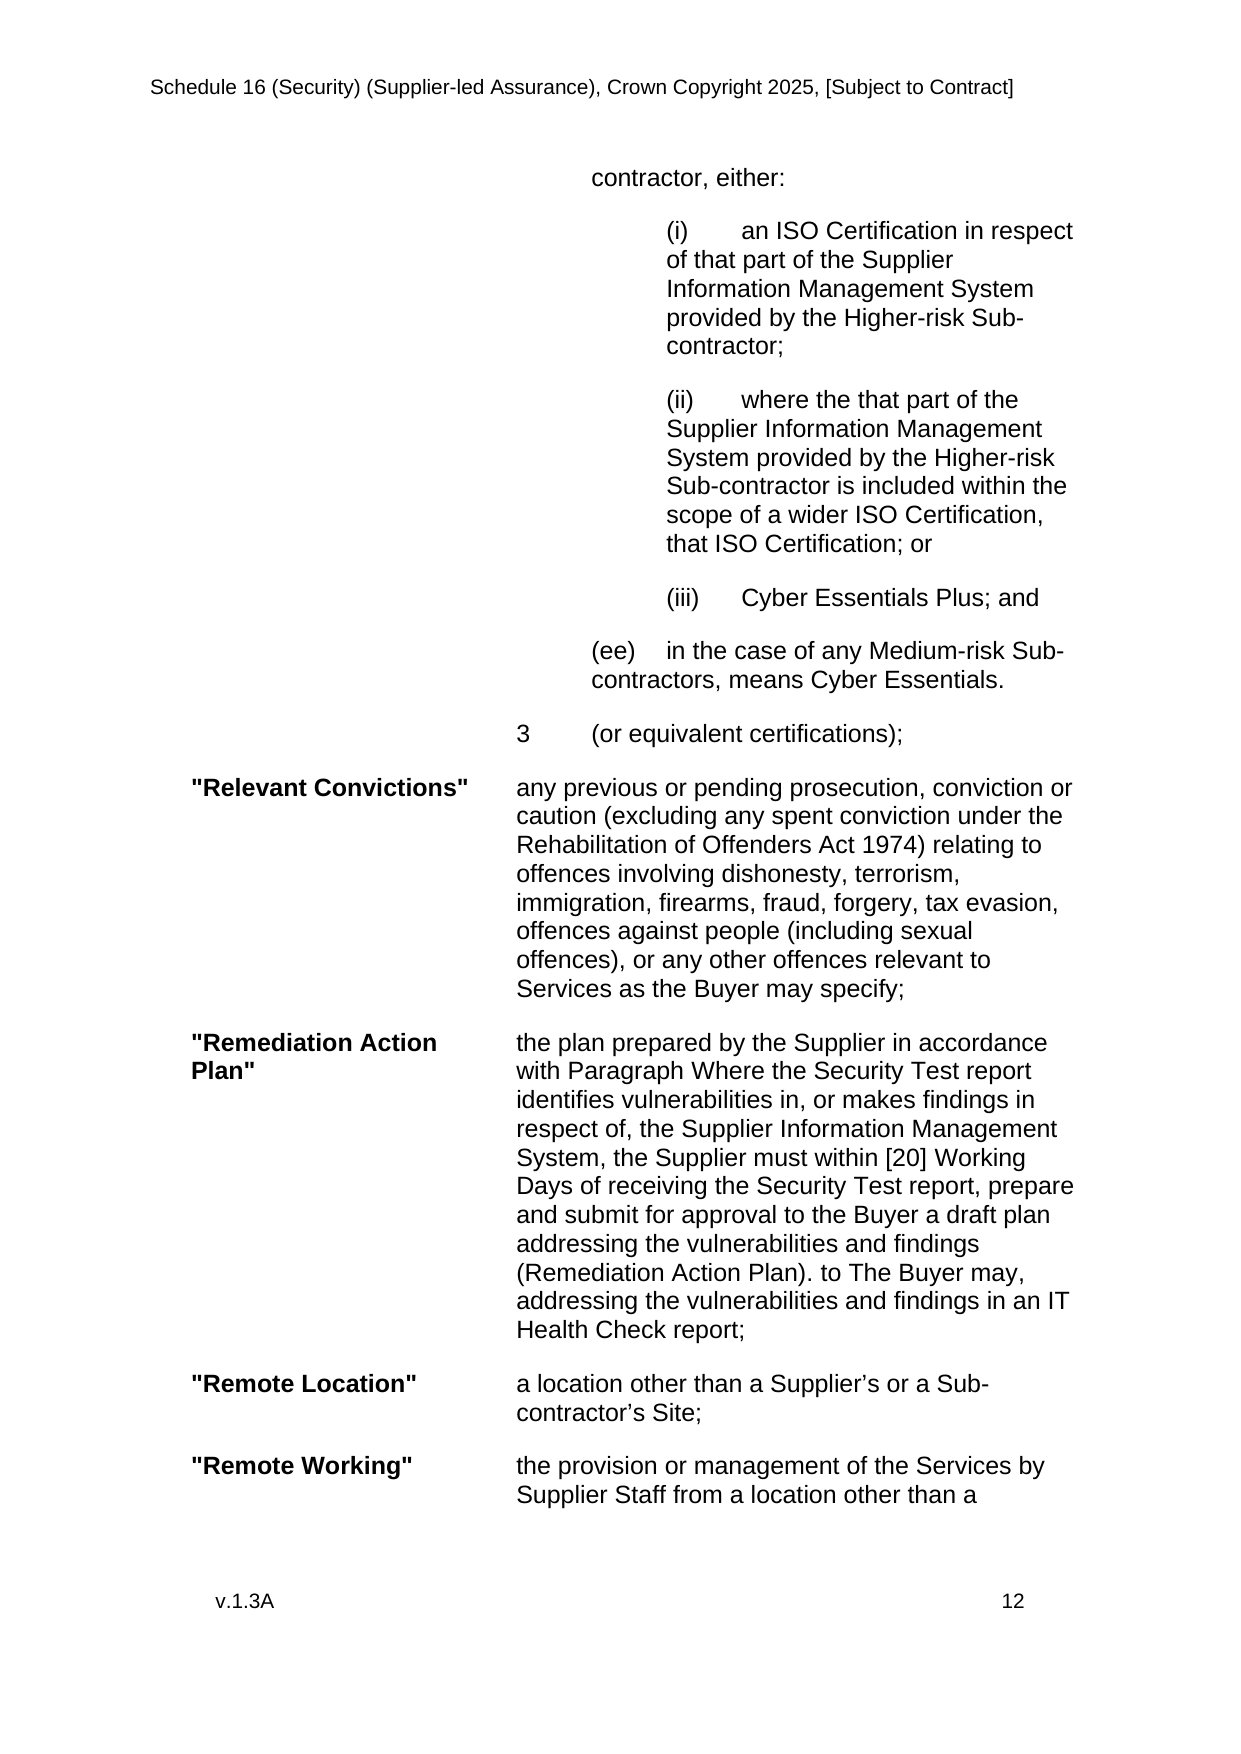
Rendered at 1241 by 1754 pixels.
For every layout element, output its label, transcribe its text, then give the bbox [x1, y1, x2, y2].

table_cell "Remote Location" [180, 1356, 505, 1439]
table_cell "Remediation Action Plan" [180, 1015, 505, 1356]
table_cell [180, 150, 505, 760]
table_cell the plan prepared by the Supplier in accordance with Paragraph 12.13 to 12.17, addressing the vulnerabilities and findings in an IT Health Check report; [505, 1015, 1092, 1356]
table_cell "Remote Working" [180, 1439, 505, 1509]
table_cell "Relevant Convictions" [180, 760, 505, 1015]
table_cell the provision or management of the Services by Supplier Staff from a location other than a [505, 1439, 1092, 1509]
table_cell any previous or pending prosecution, conviction or caution (excluding any spent conviction under the Rehabilitation of Offenders Act 1974) relating to offences involving dishonesty, terrorism, immigration, firearms, fraud, forgery, tax evasion, offences against people (including sexual offences), or any other offences relevant to Services as the Buyer may specify; [505, 760, 1092, 1015]
table_cell a location other than a Supplier’s or a Sub-contractor’s Site; [505, 1356, 1092, 1439]
table_cell in the case of the Supplier, any SIMS Sub-contractor and any Key Subcontractor: either: an ISO Certification in respect of the Supplier Information Management System; or where the Supplier Information Management System is included within the scope of a wider ISO Certification, that ISO Certification; and Cyber Essentials Plus; In the case of any Higher-risk Sub-contractor, either: an ISO Certification in respect of that part of the Supplier Information Management System provided by the Higher-risk Sub-contractor; where the that part of the Supplier Information Management System provided by the Higher-risk Sub-contractor is included within the scope of a wider ISO Certification, that ISO Certification; or Cyber Essentials Plus; and in the case of any Medium-risk Sub-contractors, means Cyber Essentials. (or equivalent certifications); [505, 150, 1092, 760]
